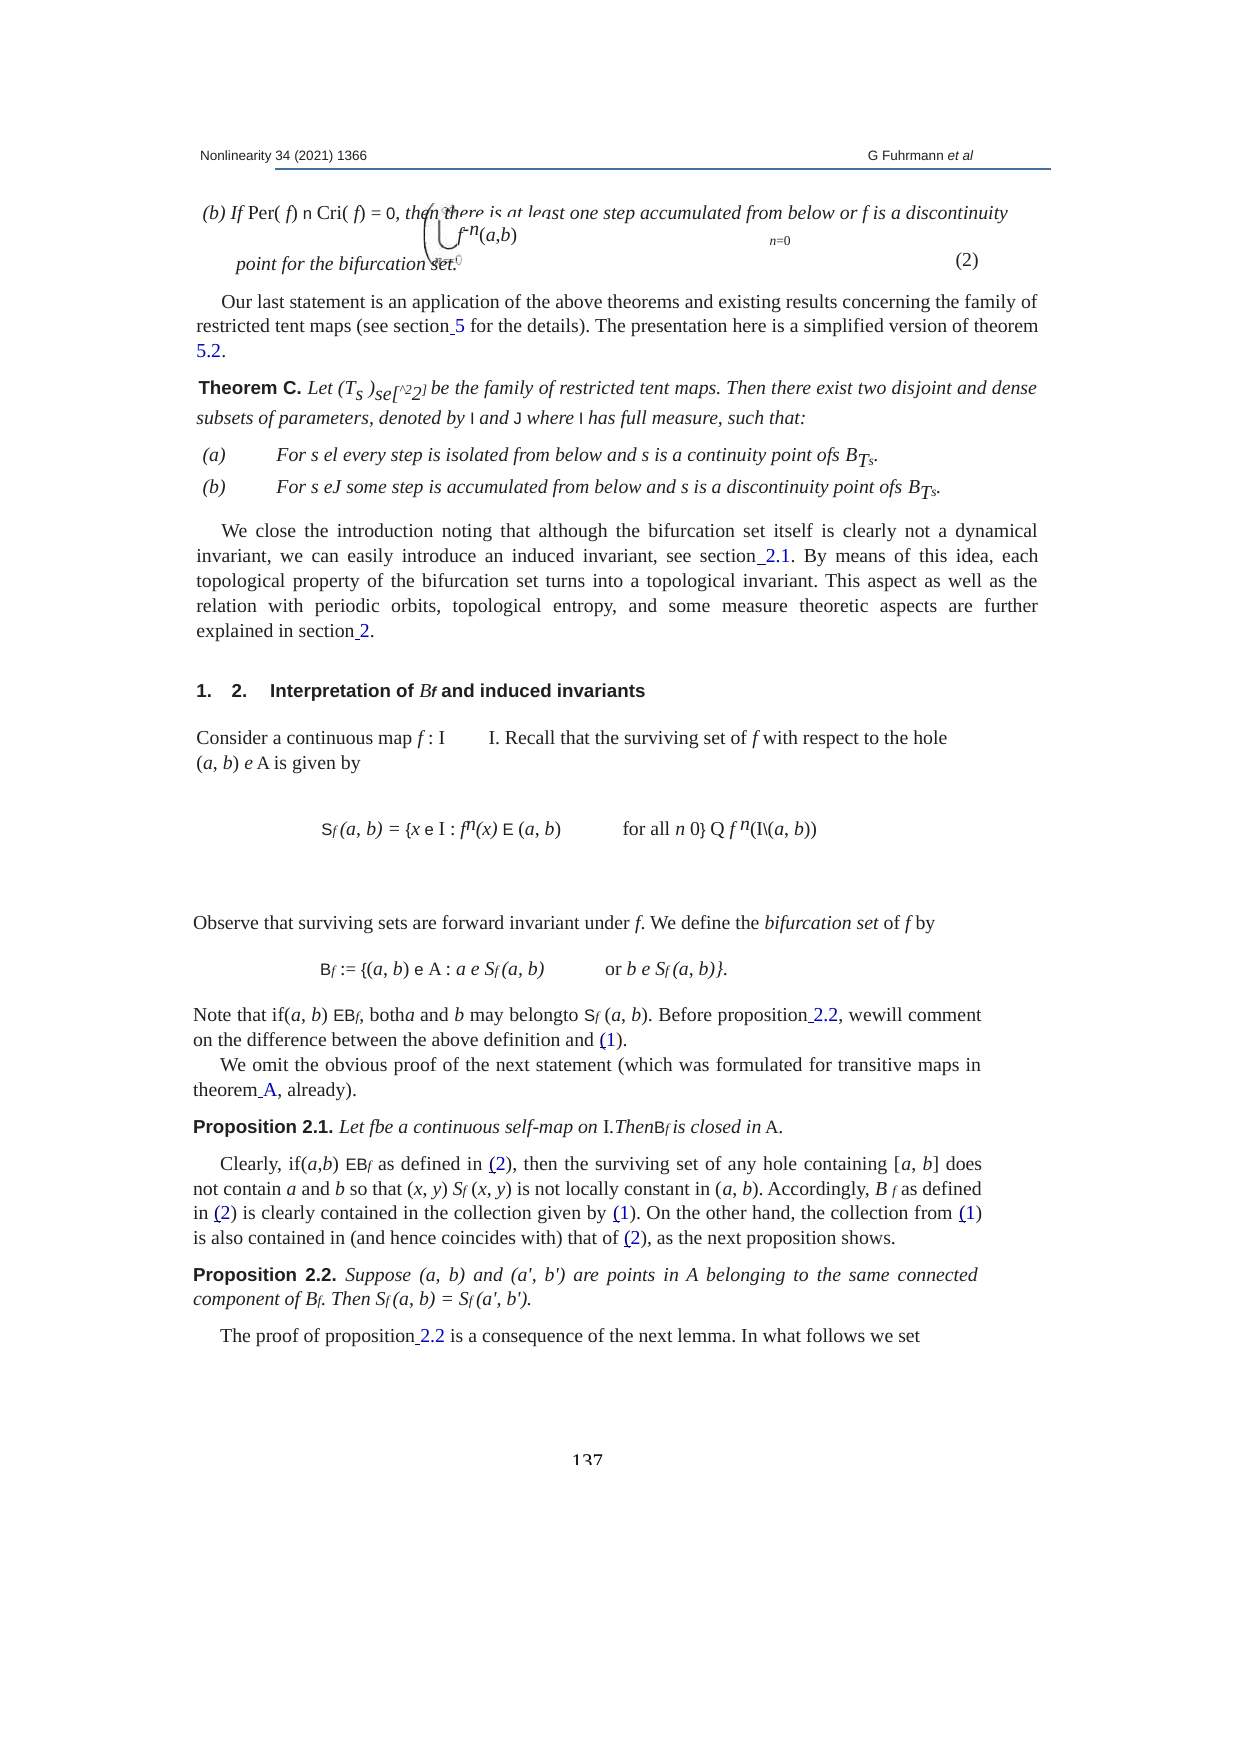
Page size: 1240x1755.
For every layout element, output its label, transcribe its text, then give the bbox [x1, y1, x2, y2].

text The proof of proposition 2.2 is a consequence of the next lemma. In what follows we set [193, 1324, 982, 1347]
subtitle 2. Interpretation of Bf and induced invariants [196, 679, 1039, 702]
text Clearly, if(a,b) EBf as defined in (2), then the surviving set of any hole containing [a, b] does not contain a and b so that (x, y) Sf (x, y) is not locally constant in (a, b). Accordingly, B f as defined in (2) is clearly contained in the collection given by (1). On the other hand, the collection from (1) is also contained in (and hence coincides with) that of (2), as the next proposition shows. [193, 1152, 982, 1249]
list For s el every step is isolated from below and s is a continuity point ofs BTs. [202, 443, 1039, 472]
text (b) If Per( f) n Cri( f) = 0, then there is at least one step accumulated from below or f is a discontinuity point for the bifurcation set. [202, 201, 1039, 274]
text Sf (a, b) = {x e I : fn(x) E (a, b) for all n 0} Q f n(I\(a, b)) [321, 812, 1039, 840]
text Observe that surviving sets are forward invariant under f. We define the bifurcation set of f by [193, 911, 982, 934]
text f-n(a,b) [457, 217, 546, 245]
text Note that if(a, b) EBf, botha and b may belongto Sf (a, b). Before proposition 2.2, wewill comment on the difference between the above definition and (1). [193, 1003, 982, 1050]
text Theorem C. Let (Ts )se[^22] be the family of restricted tent maps. Then there exist two dis­joint and dense subsets of parameters, denoted by I and J where I has full measure, such that: [196, 376, 1039, 429]
text Consider a continuous map f : I I. Recall that the surviving set of f with respect to the hole [196, 726, 1039, 749]
text (2) [948, 247, 978, 270]
text n=0 [769, 232, 803, 248]
text We omit the obvious proof of the next statement (which was formulated for transitive maps in theorem A, already). [193, 1053, 982, 1100]
list For s eJ some step is accumulated from below and s is a discontinuity point ofs BTs. [202, 475, 1039, 503]
text Our last statement is an application of the above theorems and existing results concerning the family of restricted tent maps (see section 5 for the details). The presentation here is a simplified version of theorem 5.2. [196, 289, 1039, 362]
text Proposition 2.2. Suppose (a, b) and (a', b') are points in A belonging to the same connected component of Bf. Then Sf (a, b) = Sf (a', b'). [193, 1263, 982, 1310]
text We close the introduction noting that although the bifurcation set itself is clearly not a dynamical invariant, we can easily introduce an induced invariant, see section 2.1. By means of this idea, each topological property of the bifurcation set turns into a topological invariant. This aspect as well as the relation with periodic orbits, topological entropy, and some measure theoretic aspects are further explained in section 2. [196, 519, 1039, 642]
text Bf := {(a, b) e A : a e Sf (a, b) or b e Sf (a, b)}. [320, 957, 982, 980]
text Proposition 2.1. Let fbe a continuous self-map on I.ThenBf is closed in A. [193, 1115, 982, 1138]
text (a, b) e A is given by [196, 751, 1039, 774]
